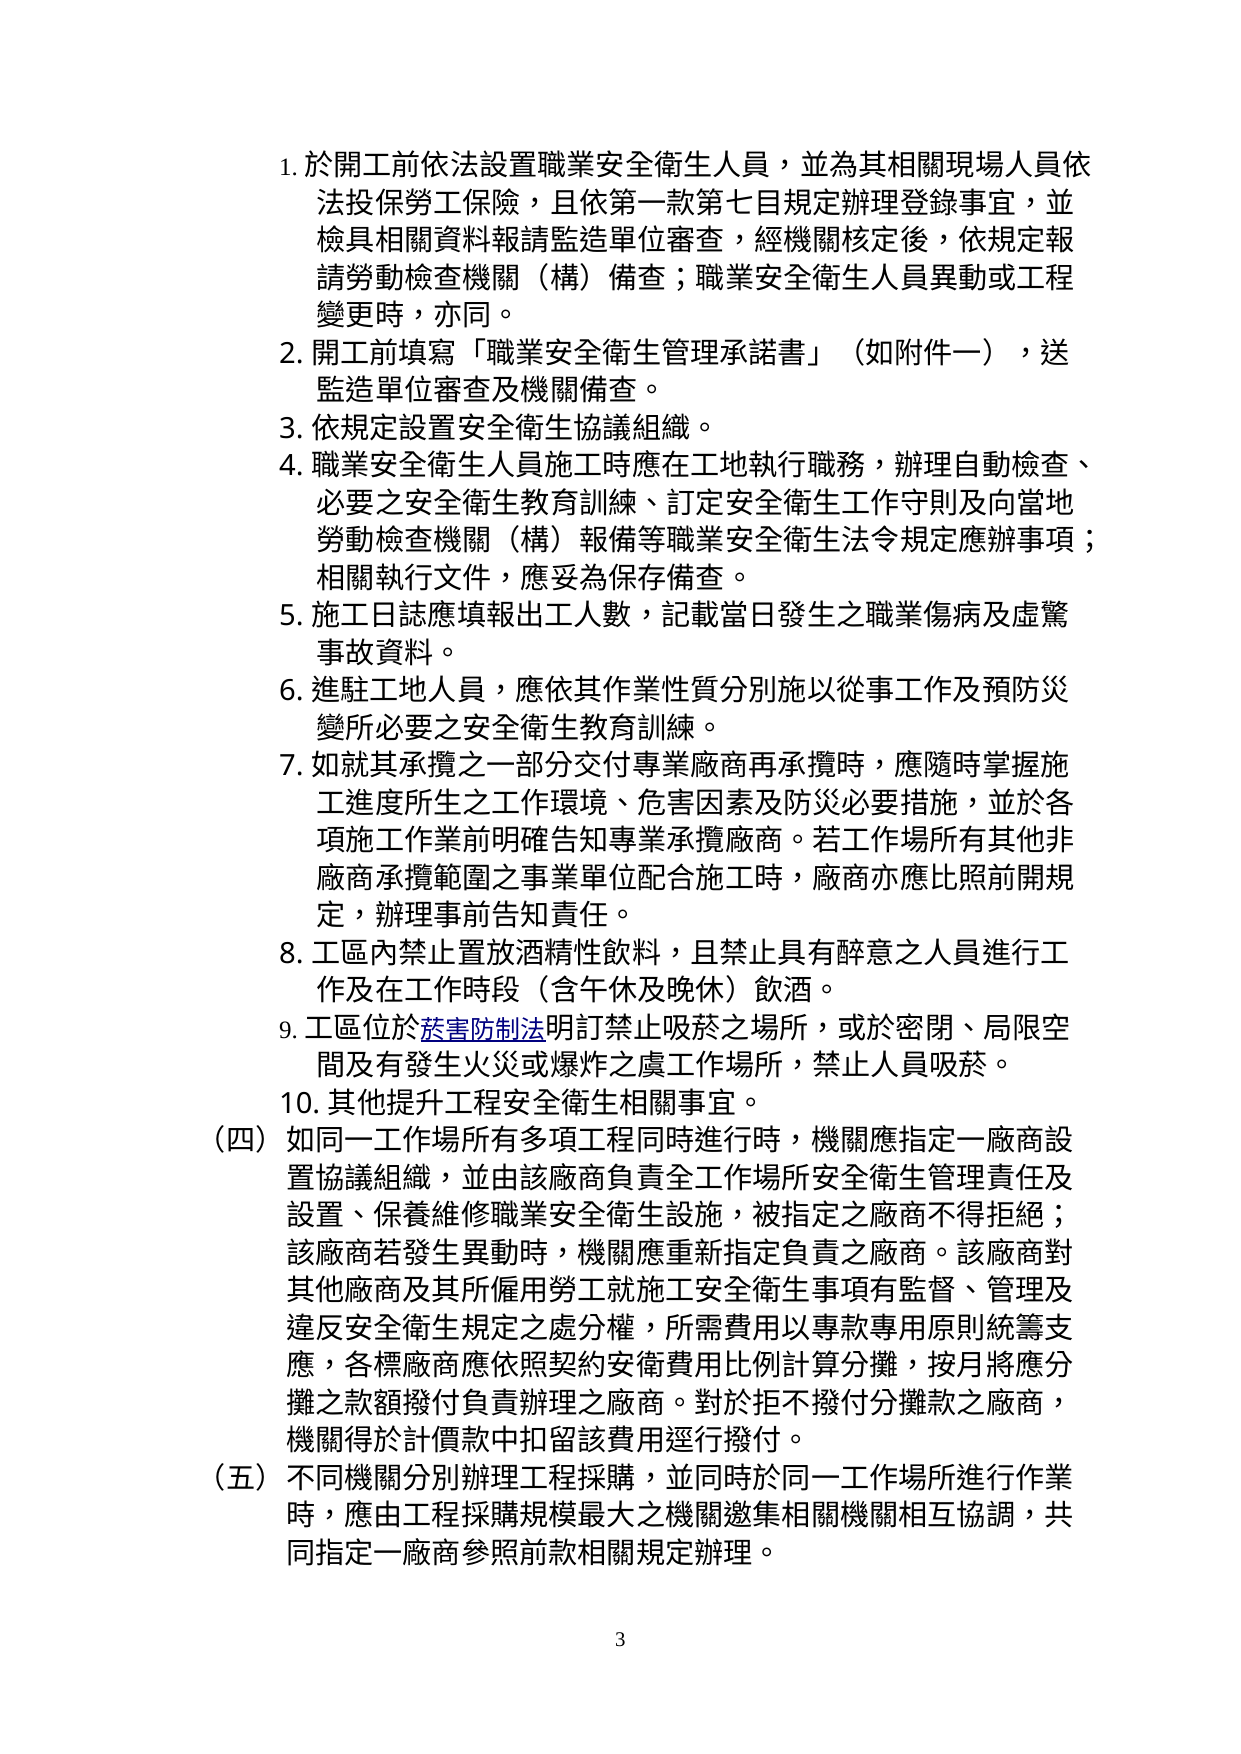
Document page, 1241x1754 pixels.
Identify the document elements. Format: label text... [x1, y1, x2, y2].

list 開工前填寫「職業安全衛生管理承諾書」（如附件一），送監造單位審查及機關備查。 [279, 333, 1092, 408]
list 如同一工作場所有多項工程同時進行時，機關應指定一廠商設置協議組織，並由該廠商負責全工作場所安全衛生管理責任及設置、保養維修職業安全衛生設施，被指定之廠商不得拒絕；該廠商若發生異動時，機關應重新指定負責之廠商。該廠商對其他廠商及其所僱用勞工就施工安全衛生事項有監督、管理及違反安全衛生規定之處分權，所需費用以專款專用原則統籌支應，各標廠商應依照契約安衛費用比例計算分攤，按月將應分攤之款額撥付負責辦理之廠商。對於拒不撥付分攤款之廠商，機關得於計價款中扣留該費用逕行撥付。 [197, 1121, 1092, 1458]
list 進駐工地人員，應依其作業性質分別施以從事工作及預防災變所必要之安全衛生教育訓練。 [279, 671, 1092, 746]
list 依規定設置安全衛生協議組織。 [279, 408, 1092, 446]
list 於開工前依法設置職業安全衛生人員，並為其相關現場人員依法投保勞工保險，且依第一款第七目規定辦理登錄事宜，並檢具相關資料報請監造單位審查，經機關核定後，依規定報請勞動檢查機關（構）備查；職業安全衛生人員異動或工程變更時，亦同。 [279, 146, 1092, 333]
list 施工日誌應填報出工人數，記載當日發生之職業傷病及虛驚事故資料。 [279, 596, 1092, 671]
list 職業安全衛生人員施工時應在工地執行職務，辦理自動檢查、必要之安全衛生教育訓練、訂定安全衛生工作守則及向當地勞動檢查機關（構）報備等職業安全衛生法令規定應辦事項；相關執行文件，應妥為保存備查。 [279, 446, 1092, 596]
list 不同機關分別辦理工程採購，並同時於同一工作場所進行作業時，應由工程採購規模最大之機關邀集相關機關相互協調，共同指定一廠商參照前款相關規定辦理。 [197, 1458, 1092, 1571]
list 如就其承攬之一部分交付專業廠商再承攬時，應隨時掌握施工進度所生之工作環境、危害因素及防災必要措施，並於各項施工作業前明確告知專業承攬廠商。若工作場所有其他非廠商承攬範圍之事業單位配合施工時，廠商亦應比照前開規定，辦理事前告知責任。 [279, 746, 1092, 933]
list 工區位於菸害防制法明訂禁止吸菸之場所，或於密閉、局限空間及有發生火災或爆炸之虞工作場所，禁止人員吸菸。 [279, 1008, 1092, 1083]
list 其他提升工程安全衛生相關事宜。 [279, 1083, 1092, 1121]
list 工區內禁止置放酒精性飲料，且禁止具有醉意之人員進行工作及在工作時段（含午休及晚休）飲酒。 [279, 933, 1092, 1008]
